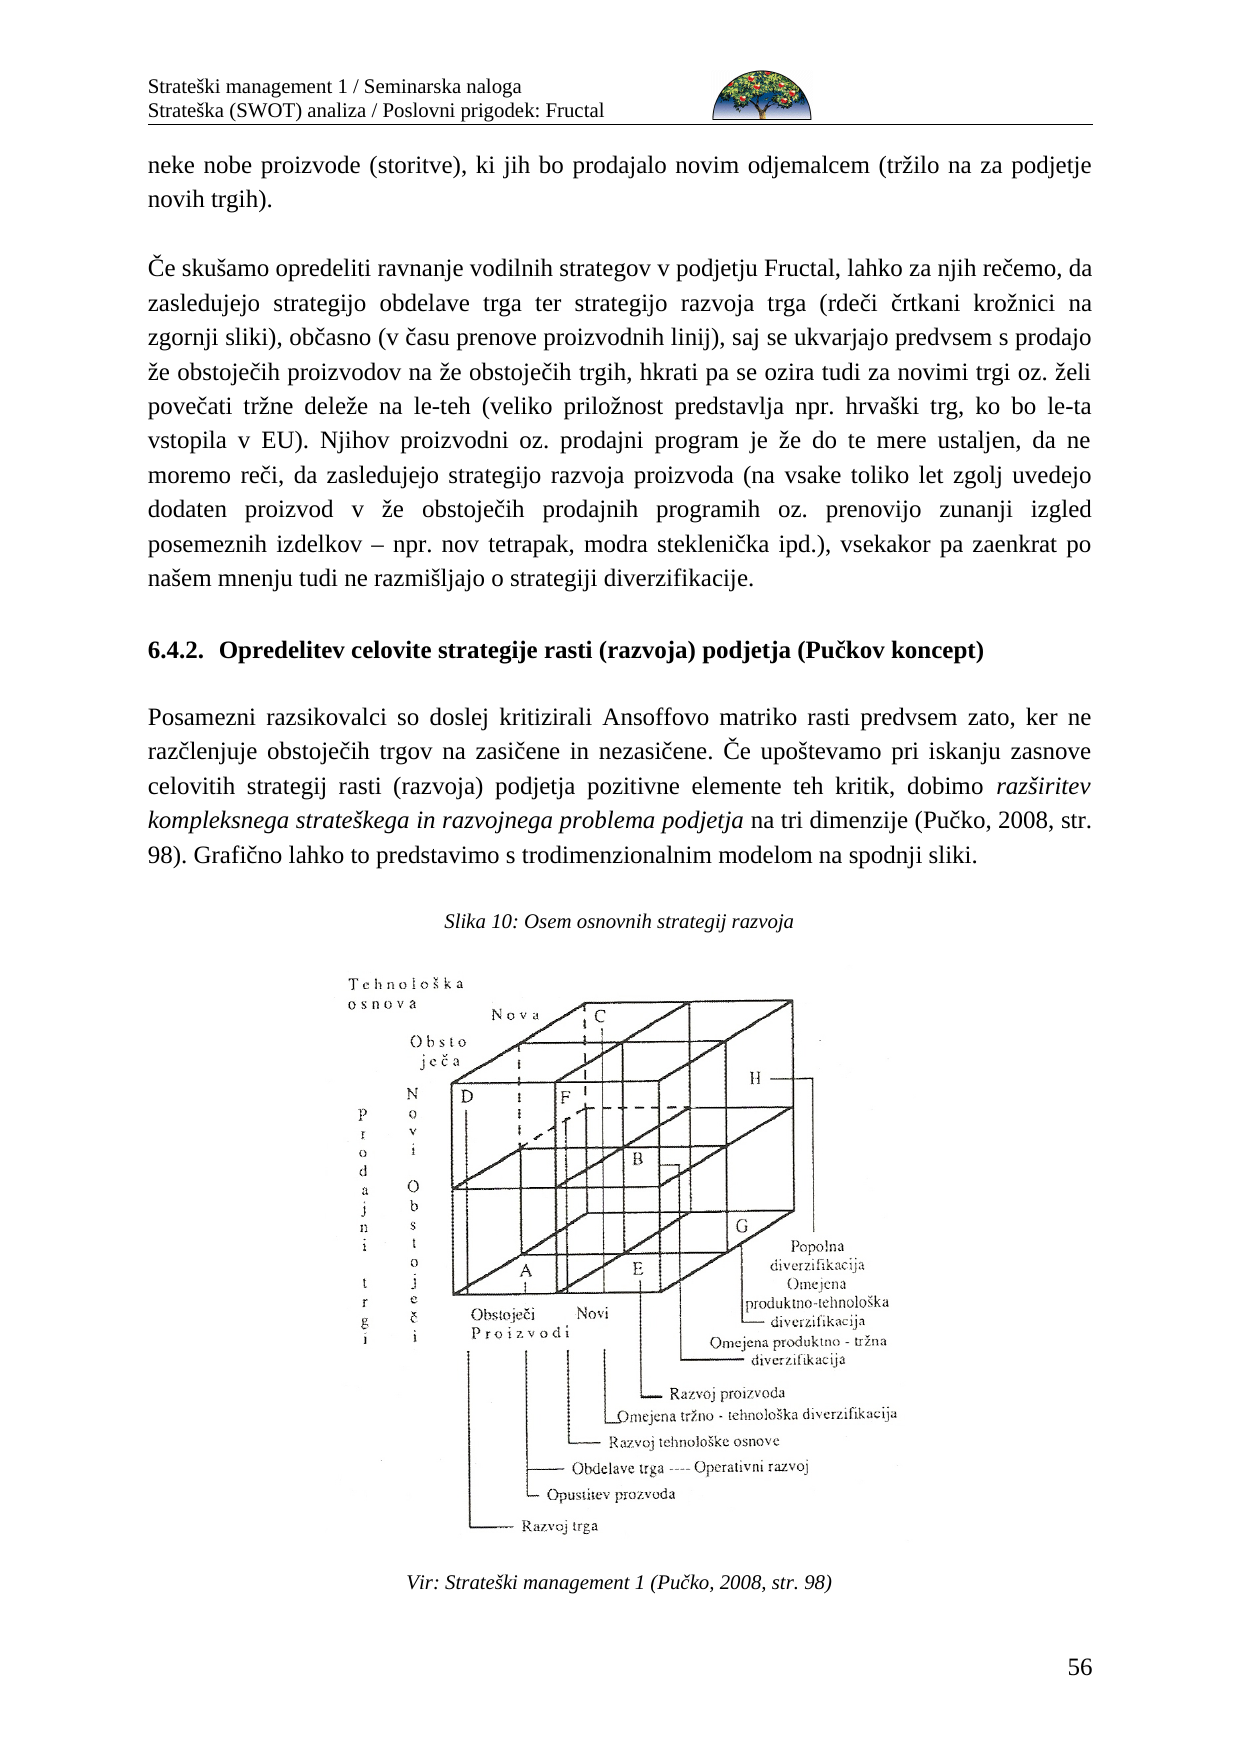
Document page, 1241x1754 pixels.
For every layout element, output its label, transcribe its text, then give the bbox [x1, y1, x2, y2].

subtitle Opredelitev celovite strategije rasti (razvoja) podjetja (Pučkov koncept) [148, 636, 1093, 664]
text Vir: Strateški management 1 (Pučko, 2008, str. 98) [148, 1570, 1093, 1594]
text Slika 10: Osem osnovnih strategij razvoja [148, 909, 1093, 933]
picture [710, 69, 813, 122]
text neke nobe proizvode (storitve), ki jih bo prodajalo novim odjemalcem (tržilo na za podjetje novih trgih). [148, 150, 1093, 213]
text Če skušamo opredeliti ravnanje vodilnih strategov v podjetju Fructal, lahko za njih rečemo, da zasledujejo strategijo obdelave trga ter strategijo razvoja trga (rdeči črtkani krožnici na zgornji sliki), občasno (v času prenove proizvodnih linij), saj se ukvarjajo predvsem s prodajo že obstoječih proizvodov na že obstoječih trgih, hkrati pa se ozira tudi za novimi trgi oz. želi povečati tržne deleže na le-teh (veliko priložnost predstavlja npr. hrvaški trg, ko bo le-ta vstopila v EU). Njihov proizvodni oz. prodajni program je že do te mere ustaljen, da ne moremo reči, da zasledujejo strategijo razvoja proizvoda (na vsake toliko let zgolj uvedejo dodaten proizvod v že obstoječih prodajnih programih oz. prenovijo zunanji izgled posemeznih izdelkov – npr. nov tetrapak, modra steklenička ipd.), vsekakor pa zaenkrat po našem mnenju tudi ne razmišljajo o strategiji diverzifikacije. [148, 253, 1093, 592]
text Posamezni razsikovalci so doslej kritizirali Ansoffovo matriko rasti predvsem zato, ker ne razčlenjuje obstoječih trgov na zasičene in nezasičene. Če upoštevamo pri iskanju zasnove celovitih strategij rasti (razvoja) podjetja pozitivne elemente teh kritik, dobimo razširitev kompleksnega strateškega in razvojnega problema podjetja na tri dimenzije (Pučko, 2008, str. 98). Grafično lahko to predstavimo s trodimenzionalnim modelom na spodnji sliki. [148, 702, 1093, 868]
picture [325, 1284, 564, 1543]
